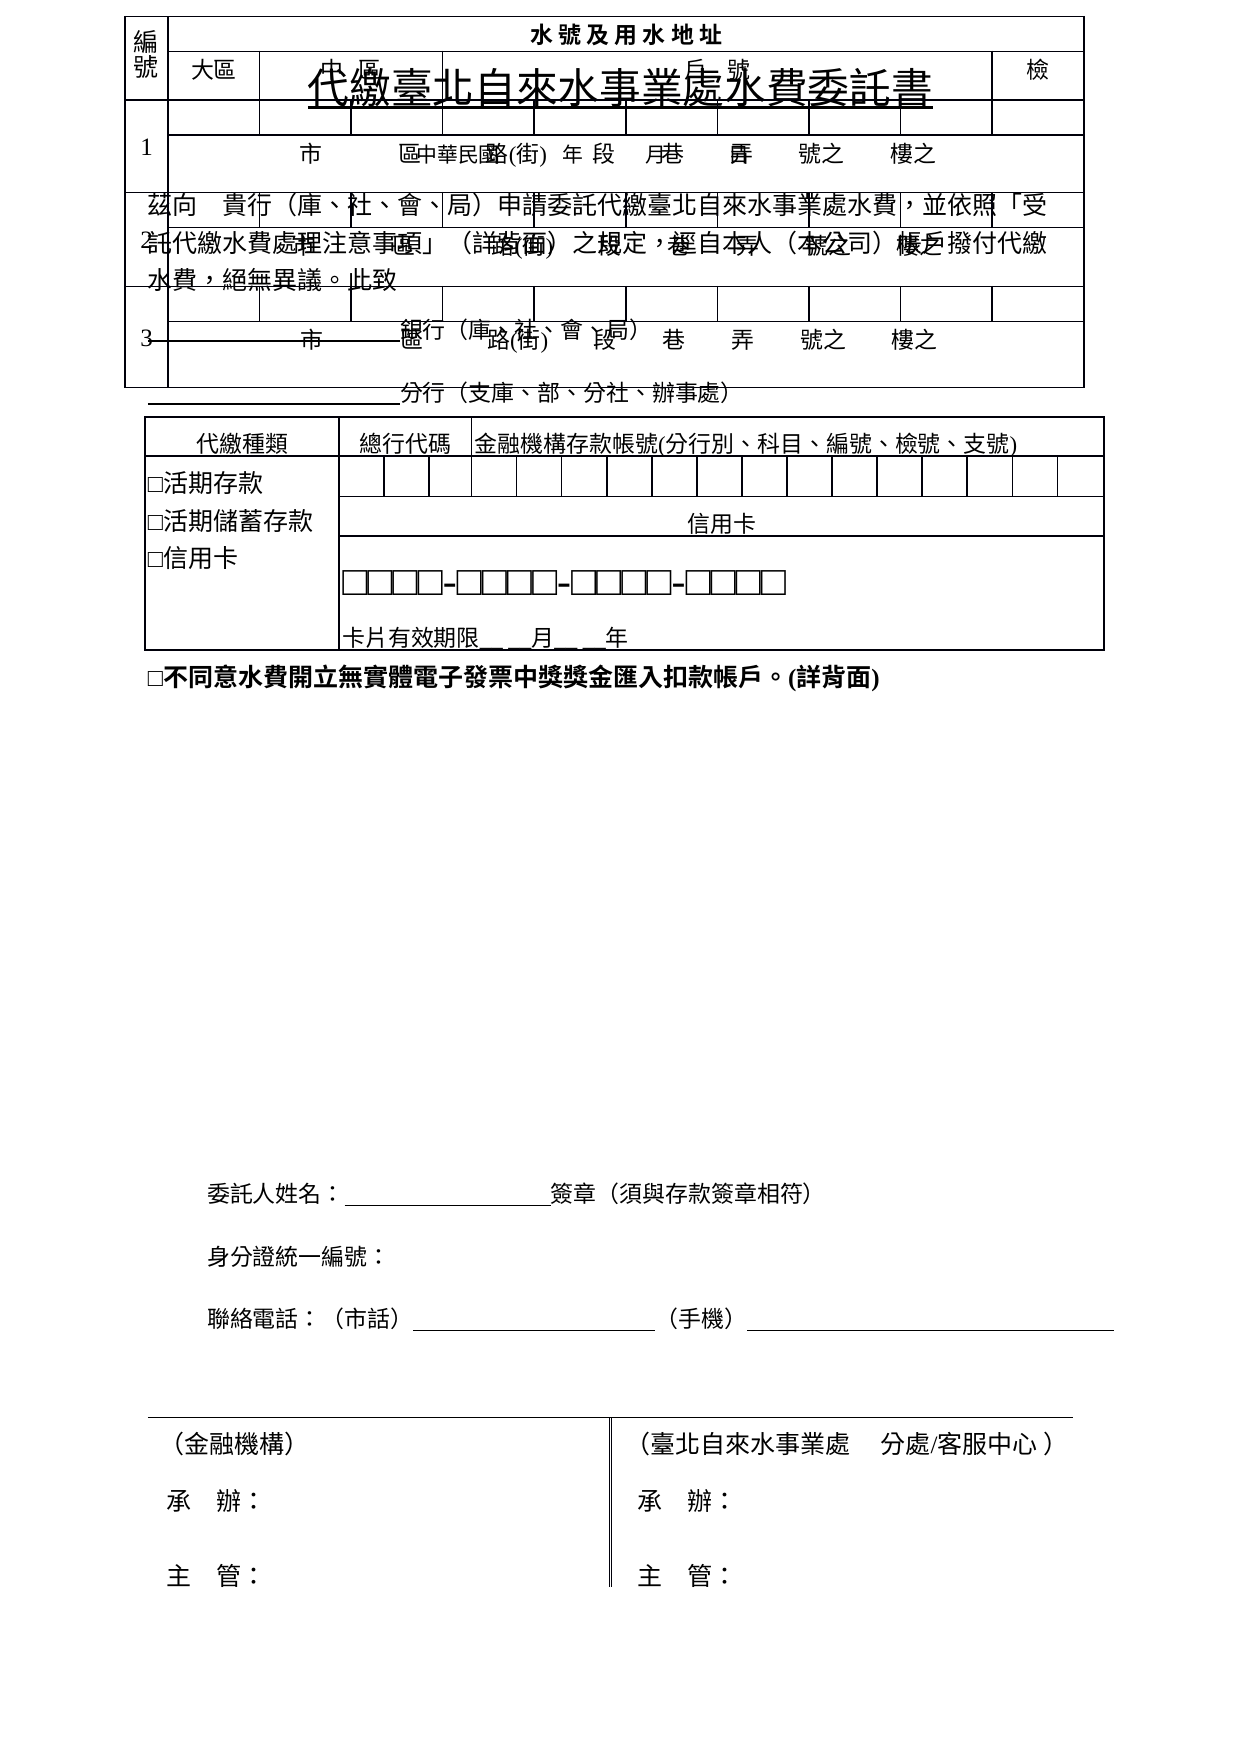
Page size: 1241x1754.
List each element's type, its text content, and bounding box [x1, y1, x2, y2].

table_cell 2 [126, 193, 167, 286]
table_cell 總行代碼 [340, 418, 471, 455]
table_cell 信用卡 [340, 497, 1103, 535]
table_cell [993, 101, 1083, 134]
table_cell [430, 457, 471, 496]
table_cell [535, 101, 625, 134]
table_cell [1113, 1218, 1119, 1281]
table_cell [578, 1218, 625, 1281]
table_cell [260, 101, 350, 134]
table_cell 金融機構存款帳號(分行別、科目、編號、檢號、支號) [472, 418, 1103, 455]
table_cell [810, 193, 900, 227]
table_cell [352, 287, 442, 321]
table_cell 分行（支庫、部、分社、辦事處） [145, 354, 1104, 416]
table_header [1104, 291, 1119, 354]
table_cell [863, 1218, 1112, 1281]
table_cell [562, 457, 606, 496]
table_cell [489, 1218, 530, 1281]
table_cell [1105, 455, 1119, 496]
table_cell 中 區 [260, 52, 442, 99]
table_cell [901, 287, 991, 321]
table_cell [443, 287, 533, 321]
table_cell □不同意水費開立無實體電子發票中獎獎金匯入扣款帳戶。(詳背面) [145, 649, 1119, 1118]
table_cell [1119, 496, 1146, 535]
table_cell [718, 287, 808, 321]
table_cell [608, 457, 651, 496]
table_cell [1119, 1331, 1146, 1381]
table_cell [627, 287, 717, 321]
table_cell 代繳種類 [146, 418, 338, 455]
table_cell [718, 193, 808, 227]
table_cell [627, 193, 717, 227]
table_cell [352, 193, 442, 227]
table_cell [1119, 1156, 1146, 1218]
table_cell [1105, 535, 1119, 649]
table_cell [788, 457, 831, 496]
table_cell □□□□-□□□□-□□□□-□□□□ 卡片有效期限__ __月__ __年 [340, 537, 1103, 649]
table_cell [1119, 1118, 1146, 1156]
table_cell [878, 457, 921, 496]
text 中華民國 年 月 日 [1085, 129, 1092, 166]
table_cell [1104, 354, 1119, 416]
table_header 銀行（庫、社、會、局） [1085, 291, 1104, 354]
table_cell [698, 457, 741, 496]
table_cell [169, 287, 259, 321]
table_cell 大區 [169, 52, 259, 99]
table_cell [653, 457, 696, 496]
table_cell [768, 1218, 815, 1281]
table_cell [517, 457, 561, 496]
table_cell [993, 287, 1083, 321]
table_cell [901, 101, 991, 134]
table_cell [1119, 354, 1146, 416]
table_cell [472, 457, 516, 496]
table_header （臺北自來水事業處 分處/客服中心 ） [612, 1418, 1104, 1456]
table_header 水 號 及 用 水 地 址 [169, 17, 1083, 51]
table_header 編號 [126, 17, 167, 99]
table_cell [169, 193, 259, 227]
table_cell [1119, 1281, 1146, 1331]
table_cell [340, 457, 383, 496]
table_cell [901, 193, 991, 227]
table_cell [968, 457, 1012, 496]
text 代繳臺北自來水事業處水費委託書 [1085, 41, 1092, 116]
table_cell [1119, 1218, 1146, 1281]
table_cell [833, 457, 876, 496]
table_cell [1058, 457, 1103, 496]
table_cell 檢 [993, 52, 1083, 99]
table_cell [443, 101, 533, 134]
table_cell [810, 287, 900, 321]
table_cell 承 辦： [145, 1456, 609, 1549]
table_cell [720, 1218, 767, 1281]
table_cell [627, 101, 717, 134]
table_cell [530, 1218, 578, 1281]
table_header [1119, 291, 1146, 354]
table_cell 主 管： [145, 1549, 609, 1587]
table_cell [260, 287, 350, 321]
table_cell [535, 287, 625, 321]
table_cell [1119, 649, 1146, 1118]
table_cell 1 [126, 101, 167, 192]
table_cell [1105, 416, 1146, 455]
table_cell [385, 457, 428, 496]
table_cell [169, 101, 259, 134]
table_cell [815, 1218, 862, 1281]
table_cell [394, 1218, 441, 1281]
table_cell 主 管： [612, 1549, 1104, 1587]
table_cell 市 區 路(街) 段 巷 弄 號之 樓之 [169, 322, 1083, 387]
table_cell 身分證統一編號： [145, 1218, 394, 1281]
table_cell [923, 457, 966, 496]
table_cell [673, 1218, 720, 1281]
table_cell [145, 1331, 1119, 1381]
table_cell [625, 1218, 672, 1281]
table_cell [1119, 455, 1146, 496]
table_cell 3 [126, 287, 167, 387]
table_cell [993, 193, 1083, 227]
table_header （金融機構） [145, 1418, 609, 1456]
table_cell [1105, 496, 1119, 535]
table_cell 承 辦： [612, 1456, 1104, 1549]
table_cell [443, 193, 533, 227]
table_cell [743, 457, 786, 496]
table_cell □活期存款 □活期儲蓄存款 □信用卡 [146, 457, 338, 649]
table_cell 市 區 路(街) 段 巷 弄 號之 樓之 [169, 136, 1083, 192]
table_cell [718, 101, 808, 134]
table_cell 戶 號 [443, 52, 991, 99]
table_cell 市 區 路(街) 段 巷 弄 號之 樓之 [169, 228, 1083, 286]
table_cell [352, 101, 442, 134]
table_cell [1013, 457, 1057, 496]
table_cell [145, 1118, 1119, 1156]
table_cell 聯絡電話：（市話） （手機） [145, 1281, 1119, 1331]
table_cell [260, 193, 350, 227]
table_cell [1119, 535, 1146, 649]
table_cell [535, 193, 625, 227]
table_cell [441, 1218, 489, 1281]
table_cell [810, 101, 900, 134]
table_cell 委託人姓名： 簽章（須與存款簽章相符） [145, 1156, 1119, 1218]
